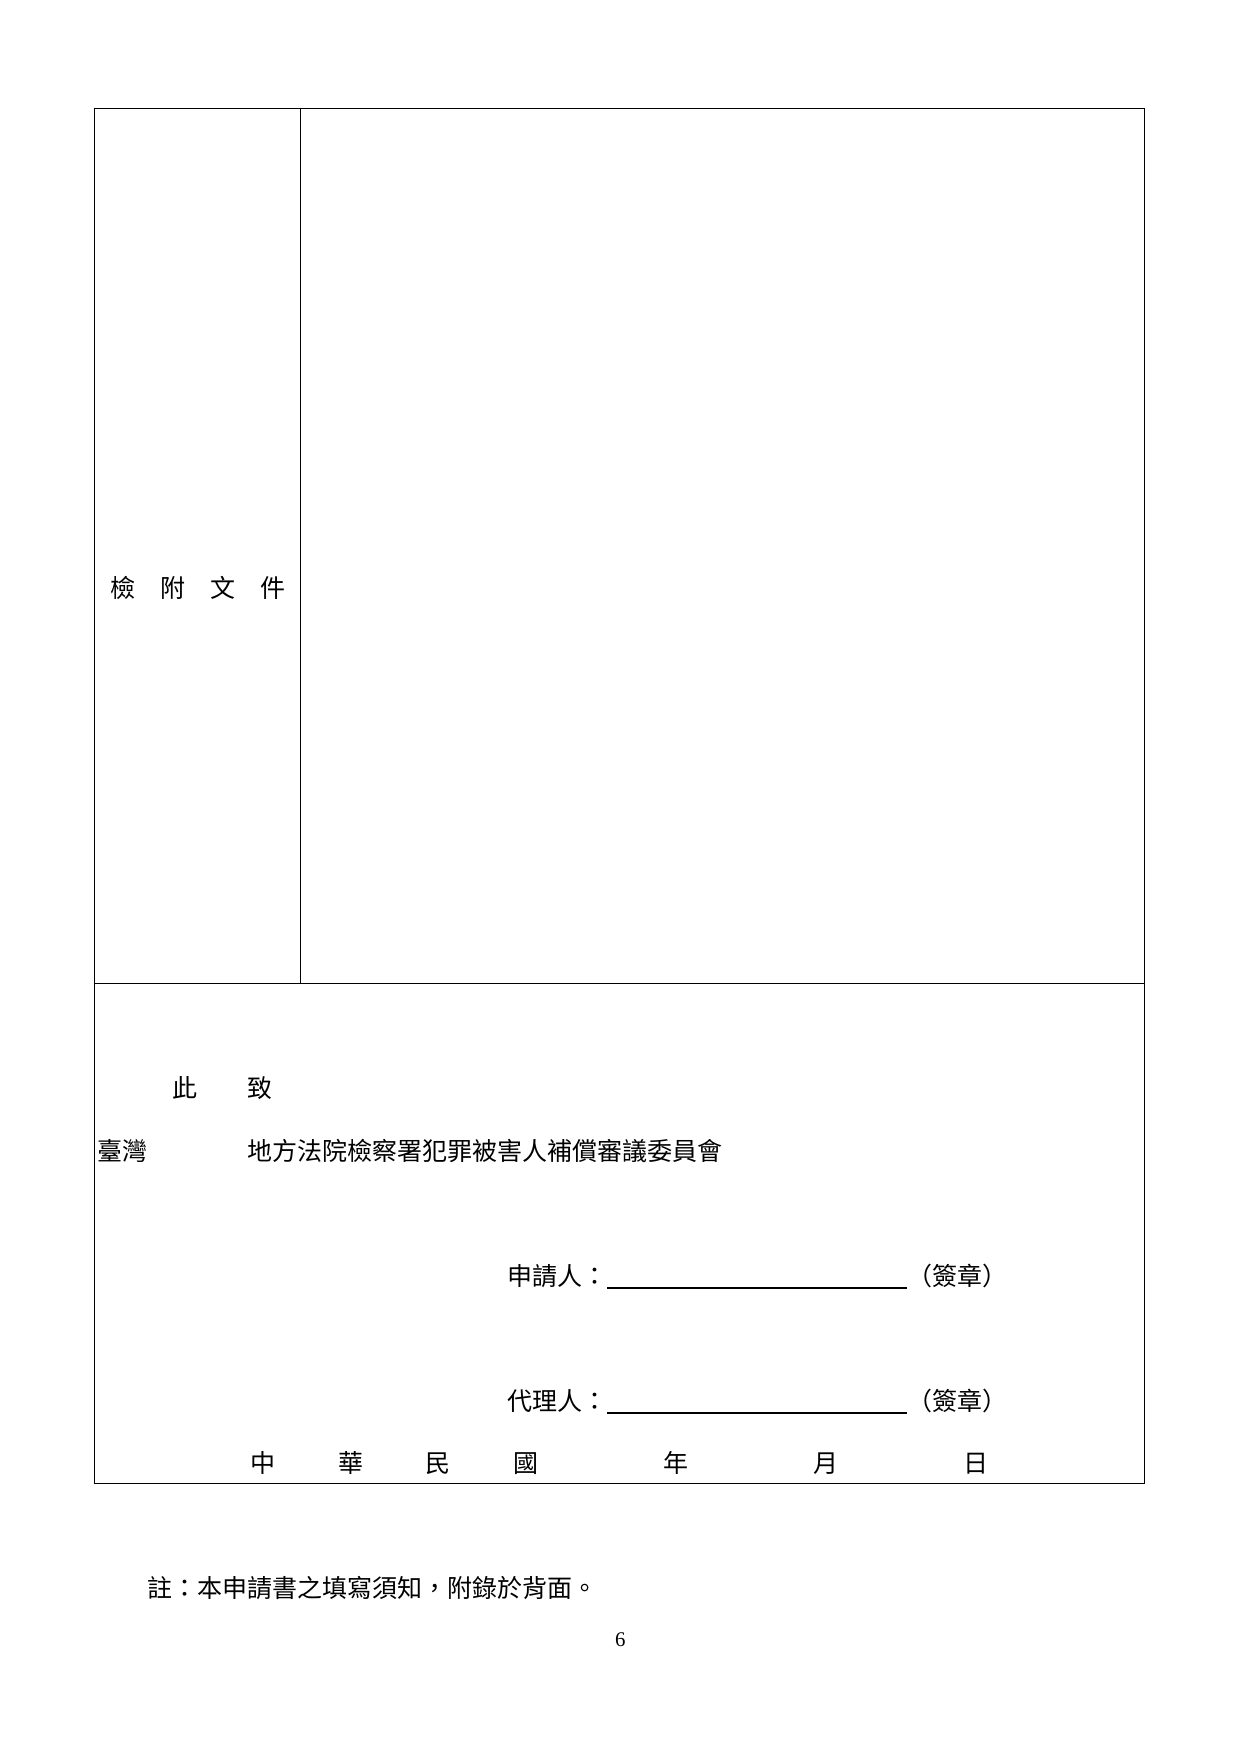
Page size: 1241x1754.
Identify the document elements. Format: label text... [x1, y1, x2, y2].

text 註：本申請書之填寫須知，附錄於背面。 [148, 1545, 1092, 1608]
table_cell 此 致 臺灣 地方法院檢察署犯罪被害人補償審議委員會 申請人： （簽章） 代理人： （簽章） 中 華 民 國 年 月 日 [95, 984, 1144, 1483]
table_cell 檢 附 文 件 [95, 109, 300, 983]
table_cell [301, 109, 1144, 983]
